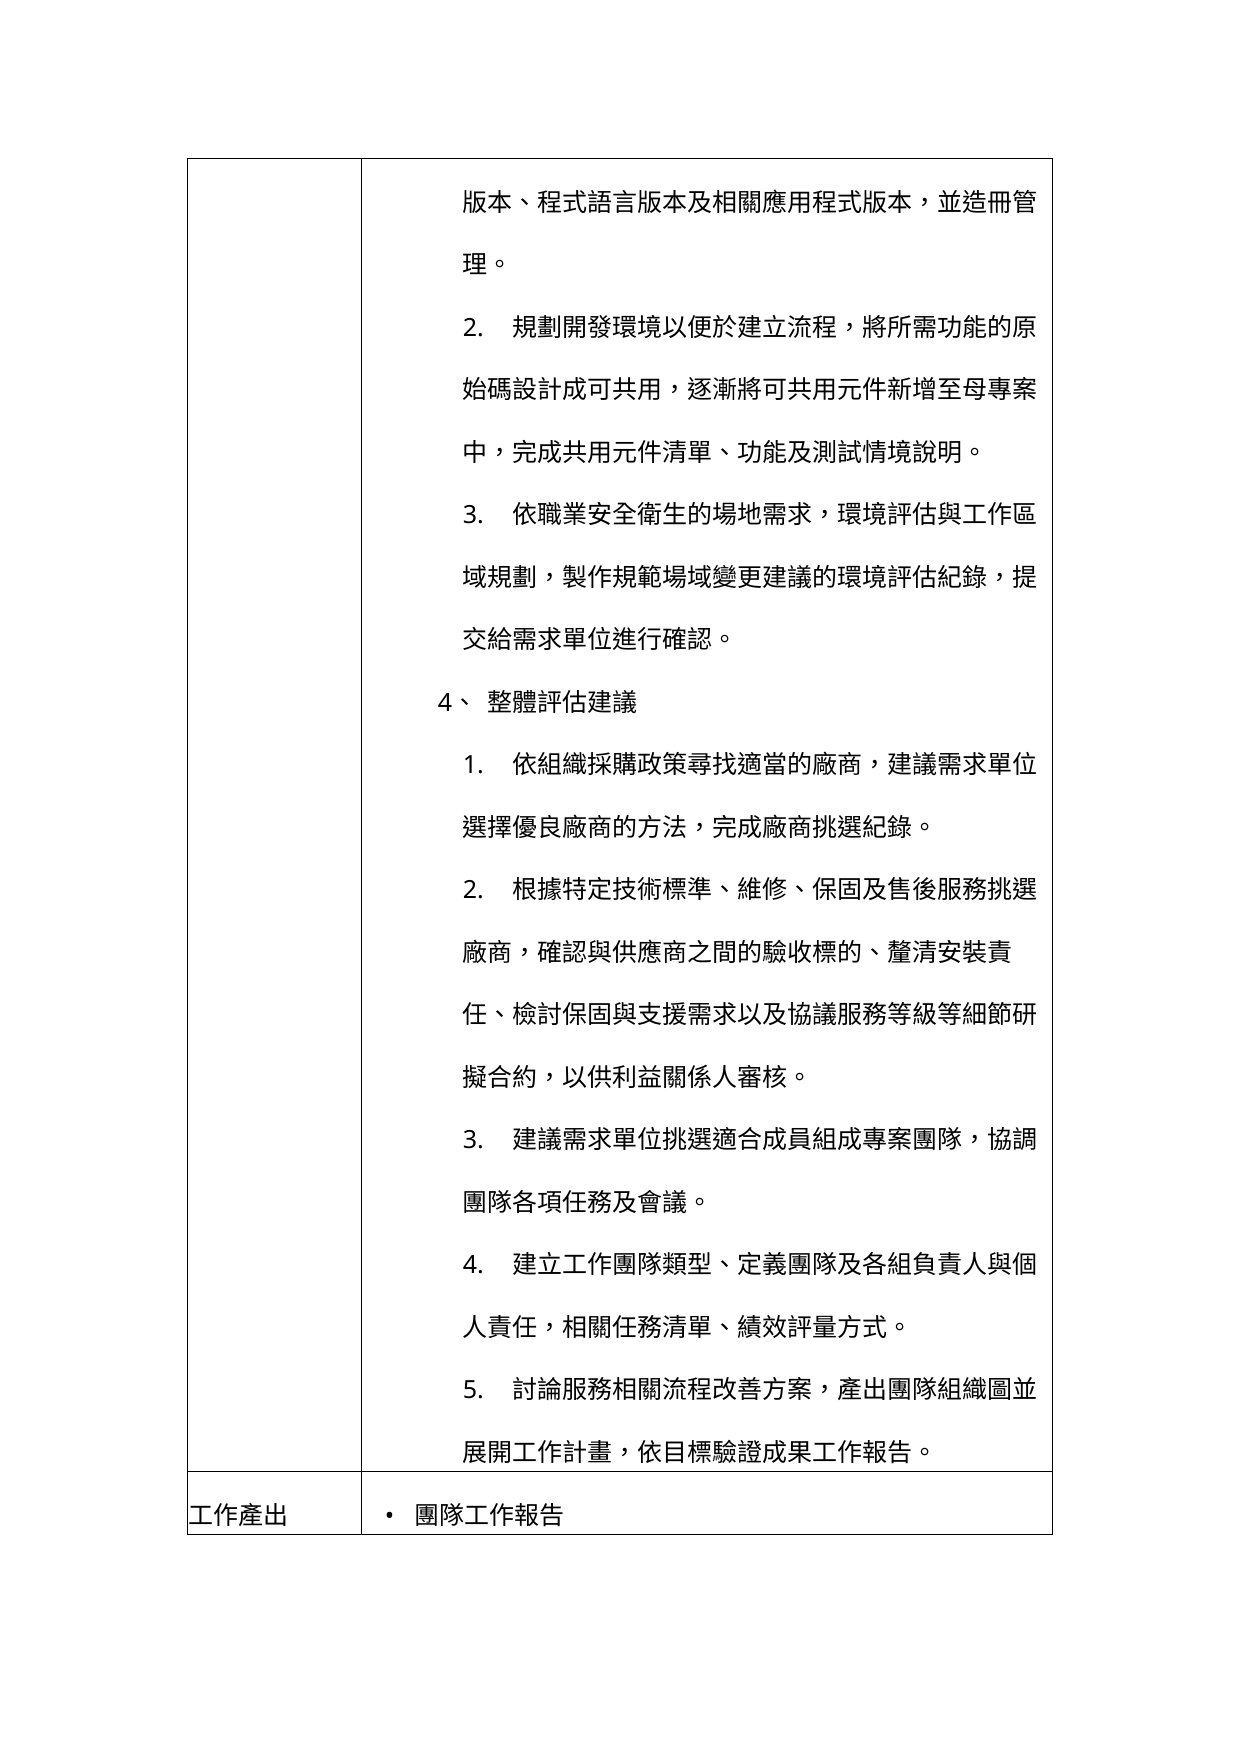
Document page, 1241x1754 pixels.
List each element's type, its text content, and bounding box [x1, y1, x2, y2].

table_cell 工作產出 [188, 1472, 361, 1534]
table_cell 團隊工作報告 團隊工作展開計畫 系統清冊 需求單位現有設備配置圖 團隊組織圖及任務清單 共用元件清單、功能及測試情境說明 環境評估紀錄 廠商挑選紀錄 需求規格書 需求清單 合約 [362, 1472, 1052, 1534]
table_cell 需求分析 訪談需求單位，組織所提供的系統服務及人員角色，產出需求清單。 確立組織內關鍵人員及其角色與重要性，產出需求單位現有服務清單及相關設備配置圖。 確認需求規格 依據使用者需求與系統目標，轉換為可執行的功能規格。 針對現行流程進行分析，提出改善建議並規劃對應系統功能。 評估不同系統架構與技術選擇，並提出最適合的解決方案。 協調跨部門溝通，釐清需求衝突並整合規劃內容。 依據專案目標規劃系統開發時程與資源分配。 撰寫需求規格書。 執行系統前檢視環境 確立目前現有服務系統，作業系統版本、資料庫版本、程式語言版本及相關應用程式版本，並造冊管理。 規劃開發環境以便於建立流程，將所需功能的原始碼設計成可共用，逐漸將可共用元件新增至母專案中，完成共用元件清單、功能及測試情境說明。 依職業安全衛生的場地需求，環境評估與工作區域規劃，製作規範場域變更建議的環境評估紀錄，提交給需求單位進行確認。 整體評估建議 依組織採購政策尋找適當的廠商，建議需求單位選擇優良廠商的方法，完成廠商挑選紀錄。 根據特定技術標準、維修、保固及售後服務挑選廠商，確認與供應商之間的驗收標的、釐清安裝責任、檢討保固與支援需求以及協議服務等級等細節研擬合約，以供利益關係人審核。 建議需求單位挑選適合成員組成專案團隊，協調團隊各項任務及會議。 建立工作團隊類型、定義團隊及各組負責人與個人責任，相關任務清單、績效評量方式。 討論服務相關流程改善方案，產出團隊組織圖並展開工作計畫，依目標驗證成果工作報告。 [362, 159, 1052, 1471]
table_cell [188, 159, 361, 1471]
